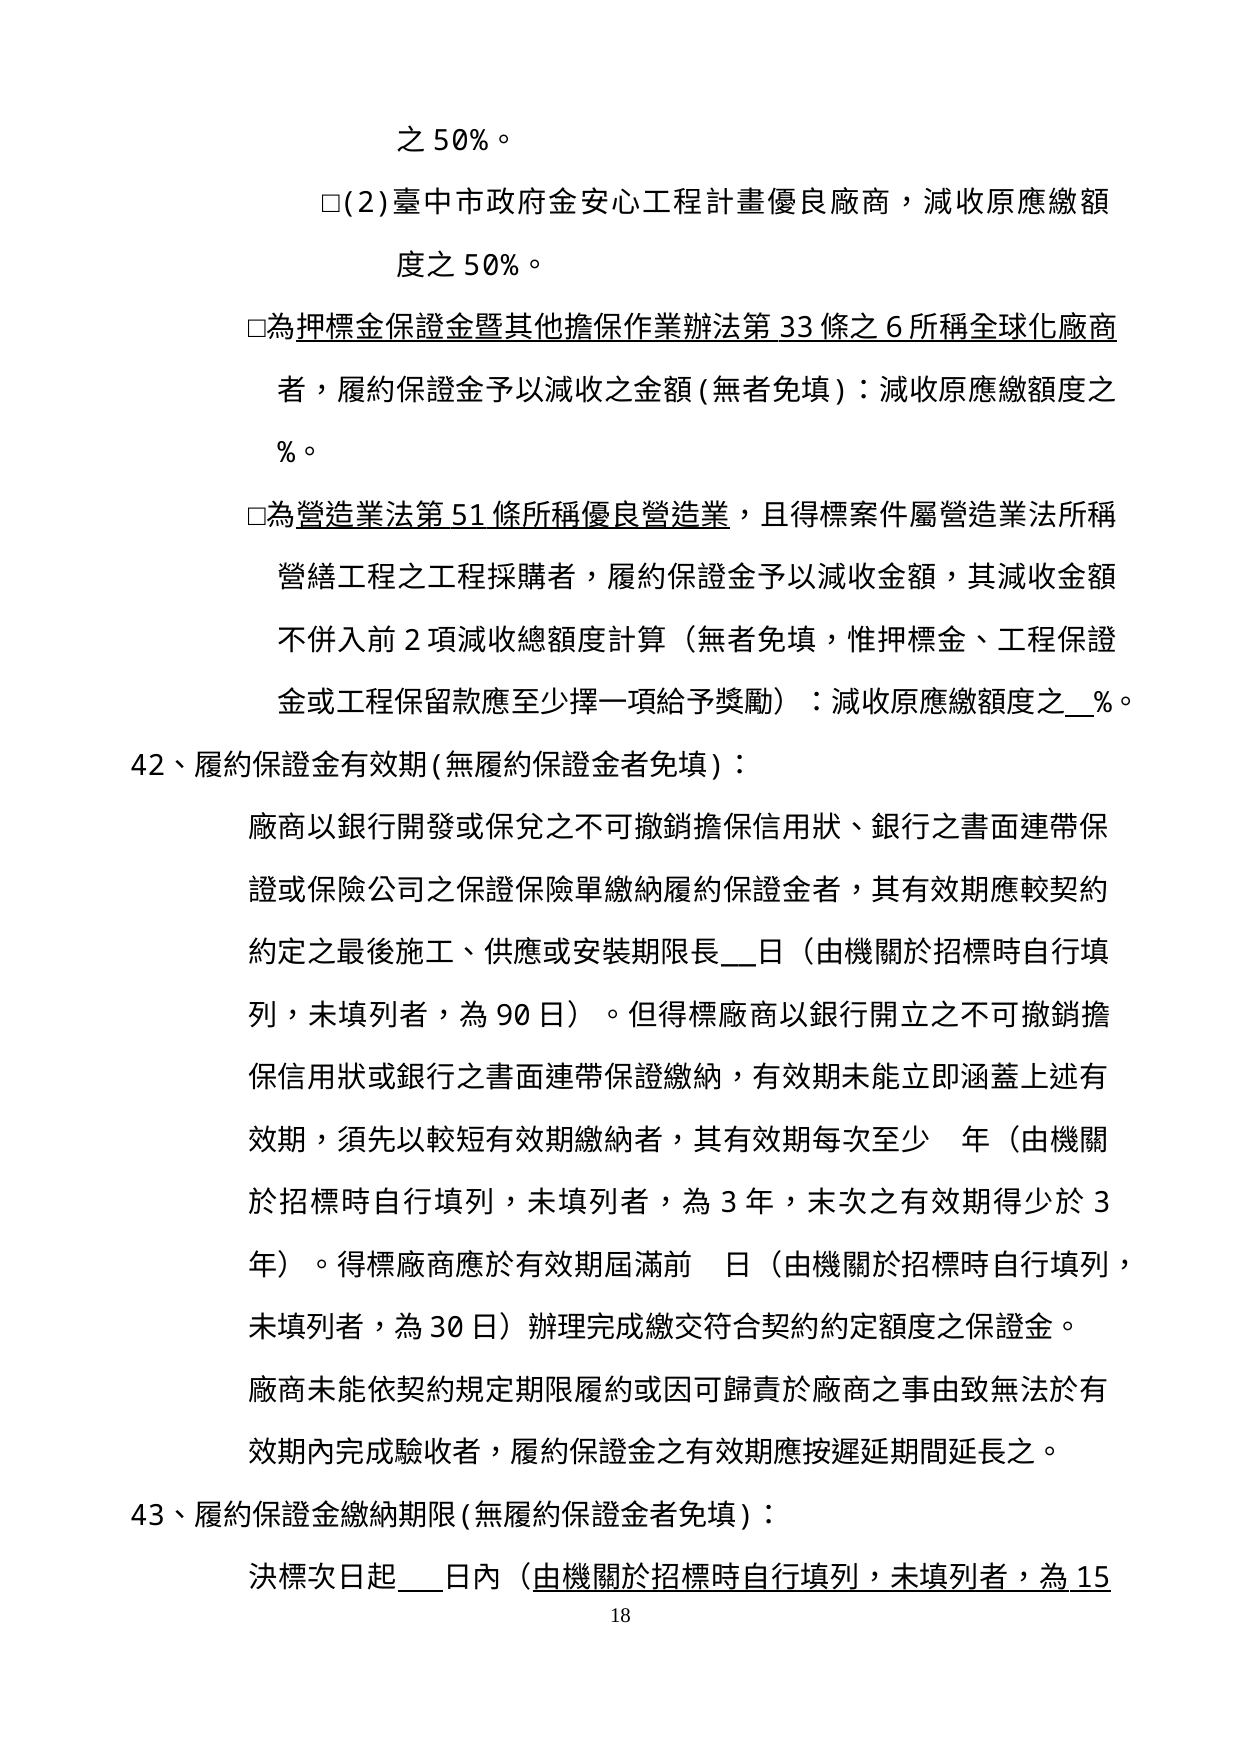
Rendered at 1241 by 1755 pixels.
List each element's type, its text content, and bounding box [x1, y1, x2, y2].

text 廠商以銀行開發或保兌之不可撤銷擔保信用狀、銀行之書面連帶保證或保險公司之保證保險單繳納履約保證金者，其有效期應較契約約定之最後施工、供應或安裝期限長__日（由機關於招標時自行填列，未填列者，為90日）。但得標廠商以銀行開立之不可撤銷擔保信用狀或銀行之書面連帶保證繳納，有效期未能立即涵蓋上述有效期，須先以較短有效期繳納者，其有效期每次至少 年（由機關於招標時自行填列，未填列者，為3年，末次之有效期得少於3年）。得標廠商應於有效期屆滿前 日（由機關於招標時自行填列，未填列者，為30日）辦理完成繳交符合契約約定額度之保證金。 [248, 783, 1110, 1346]
text 決標次日起 日內（由機關於招標時自行填列，未填列者，為15 [248, 1533, 1110, 1596]
list 履約保證金有效期(無履約保證金者免填)： [130, 721, 1110, 783]
text □為押標金保證金暨其他擔保作業辦法第33條之6所稱全球化廠商者，履約保證金予以減收之金額(無者免填)：減收原應繳額度之 %。 [248, 283, 1117, 471]
text 廠商未能依契約規定期限履約或因可歸責於廠商之事由致無法於有效期內完成驗收者，履約保證金之有效期應按遲延期間延長之。 [248, 1346, 1110, 1471]
list 履約保證金繳納期限(無履約保證金者免填)： [130, 1471, 1110, 1533]
text □(2)臺中市政府金安心工程計畫優良廠商，減收原應繳額度之50%。 [322, 158, 1110, 283]
text □為營造業法第51條所稱優良營造業，且得標案件屬營造業法所稱營繕工程之工程採購者，履約保證金予以減收金額，其減收金額不併入前2項減收總額度計算（無者免填，惟押標金、工程保證金或工程保留款應至少擇一項給予獎勵）：減收原應繳額度之 %。 [248, 471, 1117, 721]
text 之50%。 [322, 96, 1110, 158]
